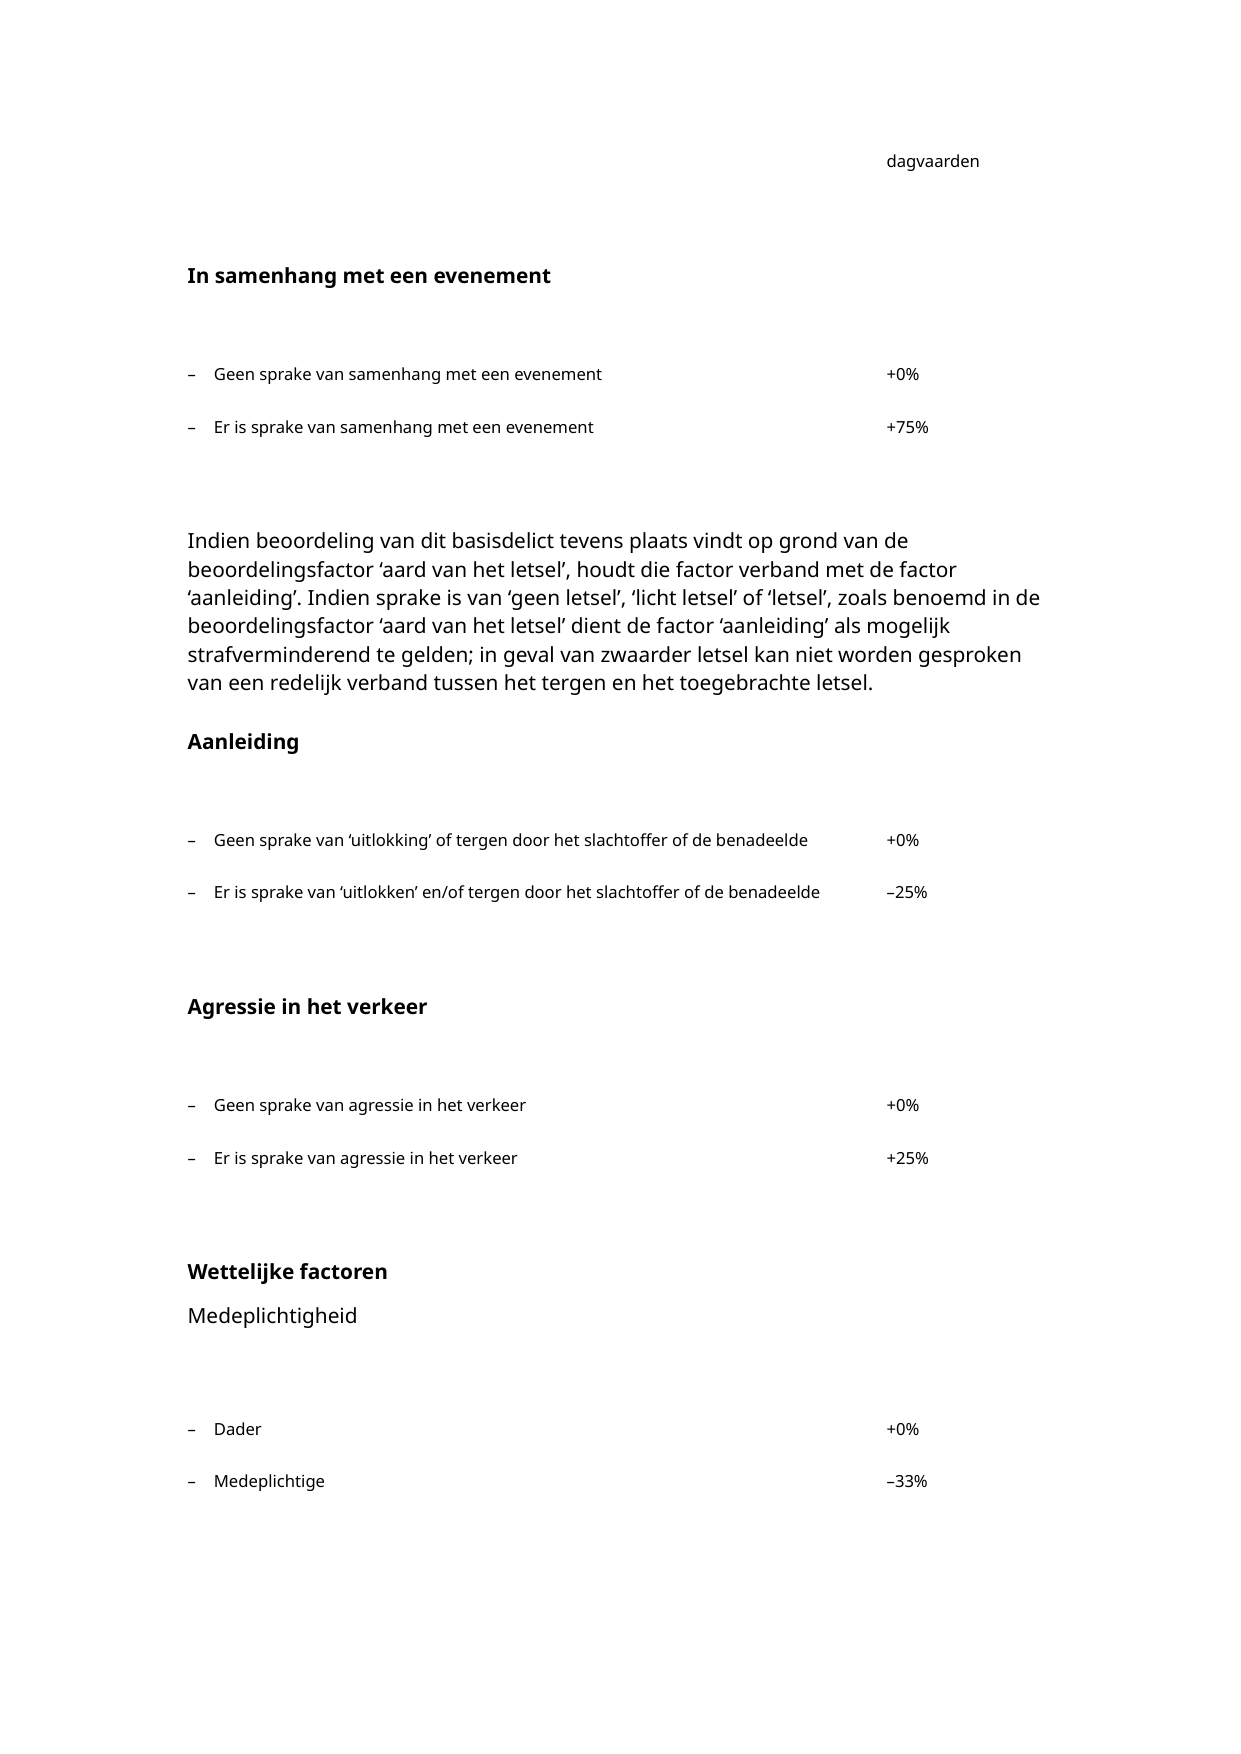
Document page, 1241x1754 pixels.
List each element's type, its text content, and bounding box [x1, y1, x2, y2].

table_cell Er is sprake van ‘uitlokken’ en/of tergen door het slachtoffer of de benadeelde [214, 881, 886, 934]
table_cell +75% [886, 415, 1053, 468]
table_cell – [188, 1146, 214, 1199]
table_header +0% [886, 1417, 1053, 1470]
table_cell Er is sprake van agressie in het verkeer [214, 1146, 886, 1199]
table_header – [188, 828, 214, 881]
table_header +0% [886, 828, 1053, 881]
table_cell Medeplichtige [214, 1470, 886, 1523]
table_header Geen sprake van samenhang met een evenement [214, 363, 886, 415]
text Wettelijke factoren [187, 1257, 1053, 1286]
table_header – [188, 1094, 214, 1146]
table_header Geen sprake van ‘uitlokking’ of tergen door het slachtoffer of de benadeelde [214, 828, 886, 881]
table_header Dader [214, 1417, 886, 1470]
table_header – [188, 363, 214, 415]
table_header +0% [886, 363, 1053, 415]
table_cell +25% [886, 1146, 1053, 1199]
table_header Geen sprake van agressie in het verkeer [214, 1094, 886, 1146]
text In samenhang met een evenement [187, 261, 1053, 289]
text Indien beoordeling van dit basisdelict tevens plaats vindt op grond van de beoordelingsfactor ‘aard van het letsel’, houdt die factor verband met de factor ‘aanleiding’. Indien sprake is van ‘geen letsel’, ‘licht letsel’ of ‘letsel’, zoals benoemd in de beoordelingsfactor ‘aard van het letsel’ dient de factor ‘aanleiding’ als mogelijk strafverminderend te gelden; in geval van zwaarder letsel kan niet worden gesproken van een redelijk verband tussen het tergen en het toegebrachte letsel. [187, 526, 1053, 697]
table_cell – [188, 415, 214, 468]
table_cell –33% [886, 1470, 1053, 1523]
text Medeplichtigheid [187, 1301, 1053, 1329]
text Aanleiding [187, 727, 1053, 755]
table_cell –25% [886, 881, 1053, 934]
table_header +0% [886, 1094, 1053, 1146]
text Agressie in het verkeer [187, 992, 1053, 1021]
table_cell – [188, 1470, 214, 1523]
table_cell [214, 150, 886, 203]
table_cell Er is sprake van samenhang met een evenement [214, 415, 886, 468]
table_cell dagvaarden [886, 150, 1053, 203]
table_cell – [188, 881, 214, 934]
table_header – [188, 1417, 214, 1470]
table_cell [188, 150, 214, 203]
